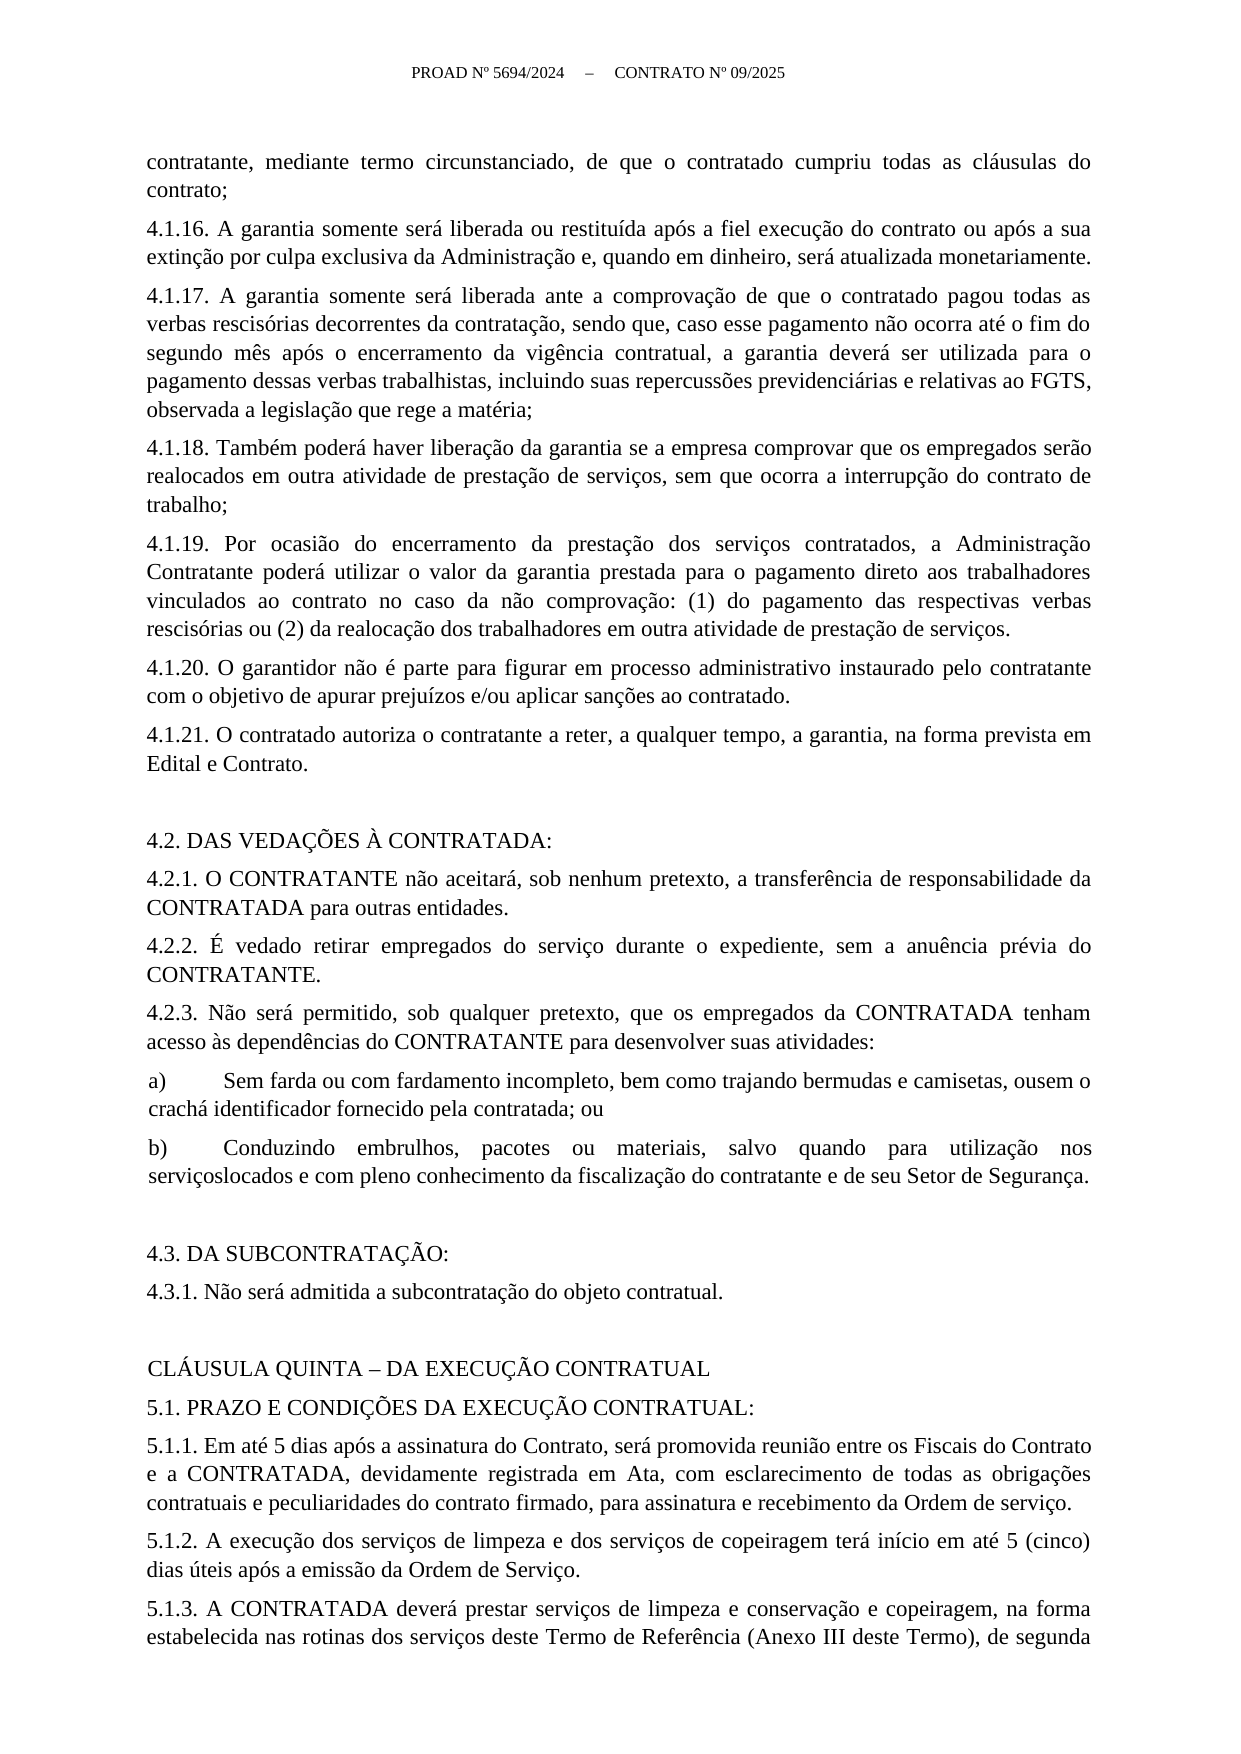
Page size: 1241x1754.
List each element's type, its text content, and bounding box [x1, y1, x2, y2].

text 4.1.20. O garantidor não é parte para figurar em processo administrativo instaurado pelo contratante com o objetivo de apurar prejuízos e/ou aplicar sanções ao contratado. [146, 654, 1093, 709]
text 4.1.19. Por ocasião do encerramento da prestação dos serviços contratados, a Administração Contratante poderá utilizar o valor da garantia prestada para o pagamento direto aos trabalhadores vinculados ao contrato no caso da não comprovação: (1) do pagamento das respectivas verbas rescisórias ou (2) da realocação dos trabalhadores em outra atividade de prestação de serviços. [146, 530, 1093, 641]
text 4.1.21. O contratado autoriza o contratante a reter, a qualquer tempo, a garantia, na forma prevista em Edital e Contrato. [146, 721, 1093, 776]
text 4.1.17. A garantia somente será liberada ante a comprovação de que o contratado pagou todas as verbas rescisórias decorrentes da contratação, sendo que, caso esse pagamento não ocorra até o fim do segundo mês após o encerramento da vigência contratual, a garantia deverá ser utilizada para o pagamento dessas verbas trabalhistas, incluindo suas repercussões previdenciárias e relativas ao FGTS, observada a legislação que rege a matéria; [146, 282, 1093, 422]
text contratante, mediante termo circunstanciado, de que o contratado cumpriu todas as cláusulas do contrato; [146, 148, 1093, 202]
text 4.1.16. A garantia somente será liberada ou restituída após a fiel execução do contrato ou após a sua extinção por culpa exclusiva da Administração e, quando em dinheiro, será atualizada monetariamente. [146, 215, 1093, 270]
text 5.1.3. A CONTRATADA deverá prestar serviços de limpeza e conservação e copeiragem, na forma estabelecida nas rotinas dos serviços deste Termo de Referência (Anexo III deste Termo), de segunda [146, 1594, 1093, 1649]
text 4.2. DAS VEDAÇÕES À CONTRATADA: [146, 827, 1093, 853]
text 4.2.1. O CONTRATANTE não aceitará, sob nenhum pretexto, a transferência de responsabilidade da CONTRATADA para outras entidades. [146, 865, 1093, 920]
list Sem farda ou com fardamento incompleto, bem como trajando bermudas e camisetas, ousem o crachá identificador fornecido pela contratada; ou [148, 1067, 1093, 1121]
text 4.2.2. É vedado retirar empregados do serviço durante o expediente, sem a anuência prévia do CONTRATANTE. [146, 932, 1093, 987]
text 4.3. DA SUBCONTRATAÇÃO: [146, 1240, 1093, 1266]
text 5.1. PRAZO E CONDIÇÕES DA EXECUÇÃO CONTRATUAL: [146, 1394, 1093, 1420]
subtitle CLÁUSULA QUINTA – DA EXECUÇÃO CONTRATUAL [147, 1355, 1093, 1382]
text 5.1.1. Em até 5 dias após a assinatura do Contrato, será promovida reunião entre os Fiscais do Contrato e a CONTRATADA, devidamente registrada em Ata, com esclarecimento de todas as obrigações contratuais e peculiaridades do contrato firmado, para assinatura e recebimento da Ordem de serviço. [146, 1432, 1093, 1515]
text 4.2.3. Não será permitido, sob qualquer pretexto, que os empregados da CONTRATADA tenham acesso às dependências do CONTRATANTE para desenvolver suas atividades: [146, 999, 1093, 1054]
text 4.3.1. Não será admitida a subcontratação do objeto contratual. [146, 1278, 1093, 1304]
list Conduzindo embrulhos, pacotes ou materiais, salvo quando para utilização nos serviçoslocados e com pleno conhecimento da fiscalização do contratante e de seu Setor de Segurança. [148, 1134, 1093, 1189]
text 4.1.18. Também poderá haver liberação da garantia se a empresa comprovar que os empregados serão realocados em outra atividade de prestação de serviços, sem que ocorra a interrupção do contrato de trabalho; [146, 434, 1093, 517]
text 5.1.2. A execução dos serviços de limpeza e dos serviços de copeiragem terá início em até 5 (cinco) dias úteis após a emissão da Ordem de Serviço. [146, 1527, 1093, 1582]
